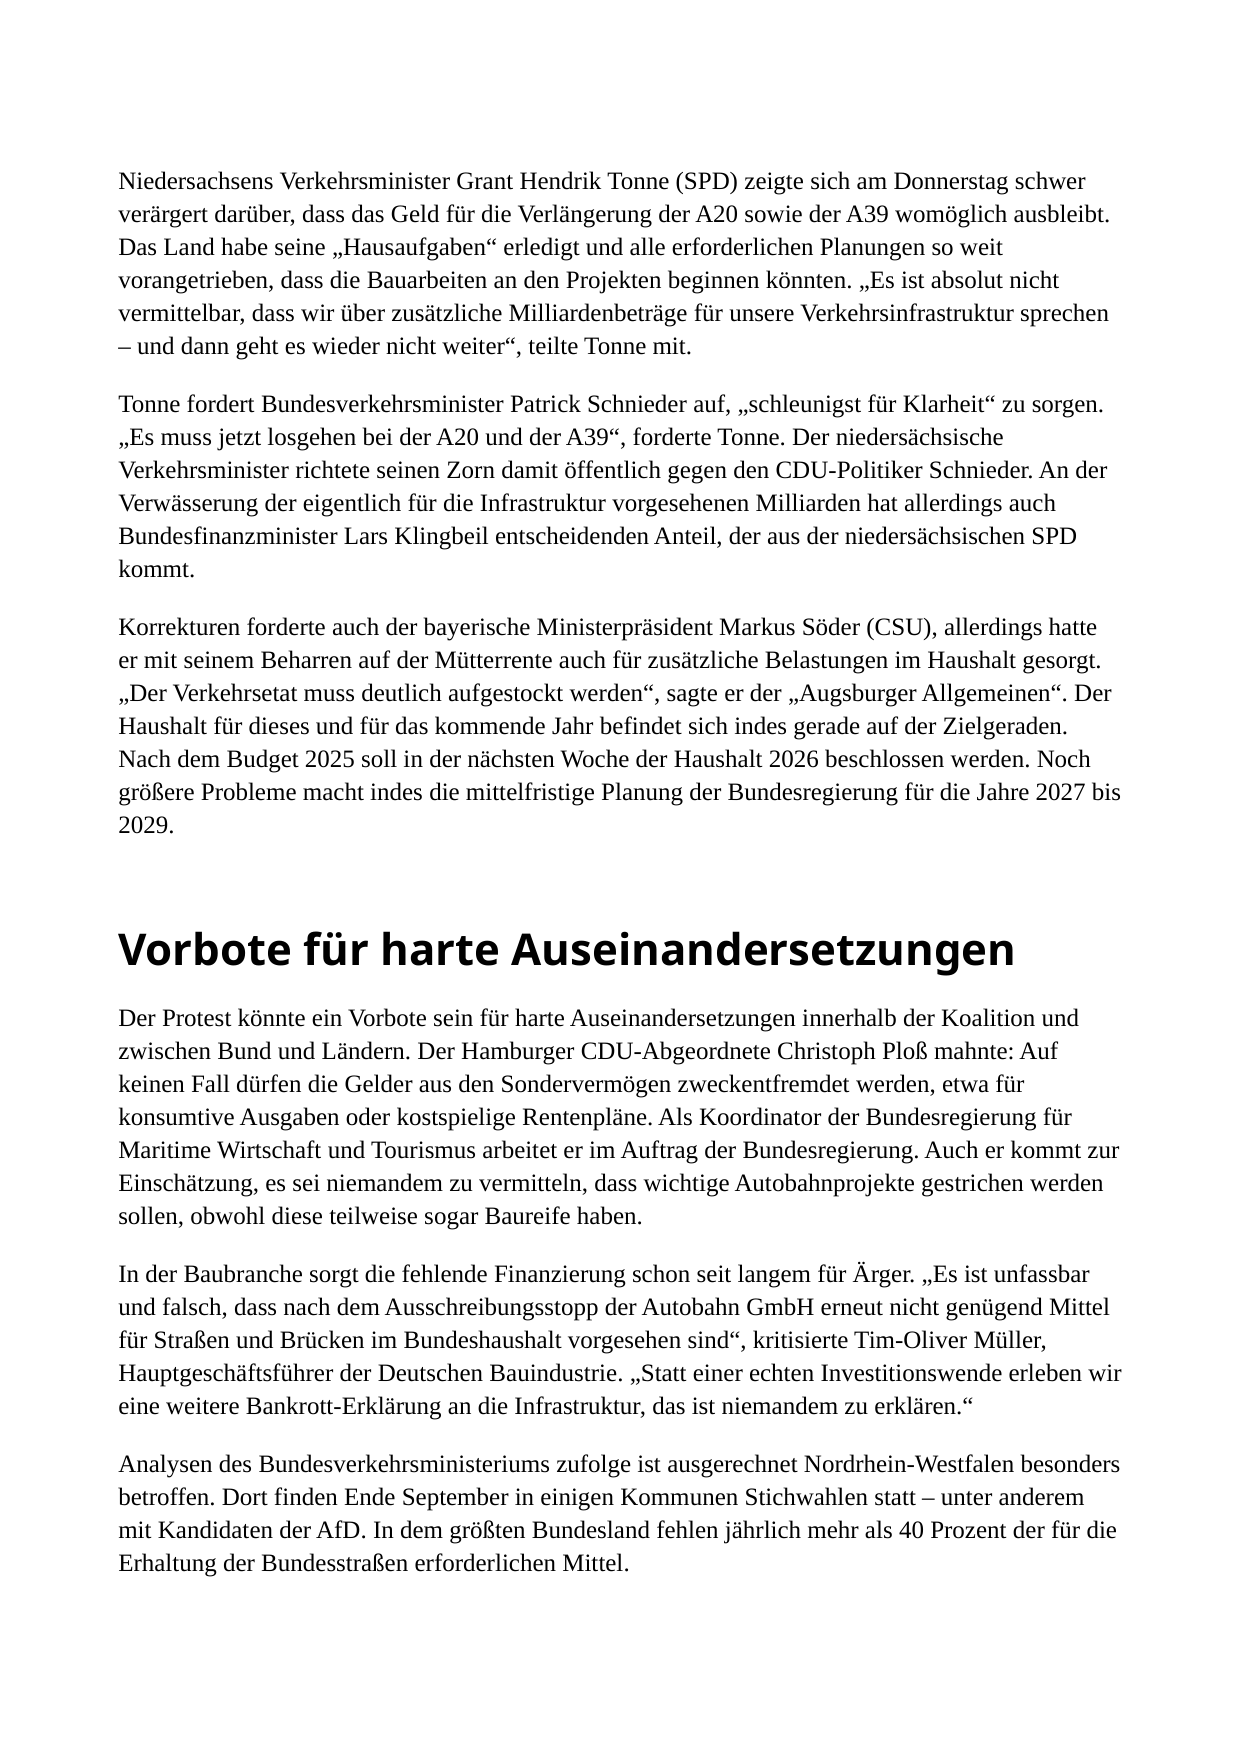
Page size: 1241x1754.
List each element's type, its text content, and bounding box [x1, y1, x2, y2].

subtitle Vorbote für harte Auseinandersetzungen [118, 918, 1122, 978]
text Niedersachsens Verkehrsminister Grant Hendrik Tonne (SPD) zeigte sich am Donnerstag schwer verärgert darüber, dass das Geld für die Verlängerung der A20 sowie der A39 womöglich ausbleibt. Das Land habe seine „Hausaufgaben“ erledigt und alle erforderlichen Planungen so weit vorangetrieben, dass die Bauarbeiten an den Projekten beginnen könnten. „Es ist absolut nicht vermittelbar, dass wir über zusätzliche Milliardenbeträge für unsere Verkehrsinfrastruktur sprechen – und dann geht es wieder nicht weiter“, teilte Tonne mit. [118, 166, 1122, 359]
text Analysen des Bundesverkehrsministeriums zufolge ist ausgerechnet Nordrhein-Westfalen besonders betroffen. Dort finden Ende September in einigen Kommunen Stichwahlen statt – unter anderem mit Kandidaten der AfD. In dem größten Bundesland fehlen jährlich mehr als 40 Prozent der für die Erhaltung der Bundesstraßen erforderlichen Mittel. [118, 1449, 1122, 1577]
text Tonne fordert Bundesverkehrsminister Patrick Schnieder auf, „schleunigst für Klarheit“ zu sorgen. „Es muss jetzt losgehen bei der A20 und der A39“, forderte Tonne. Der niedersächsische Verkehrsminister richtete seinen Zorn damit öffentlich gegen den CDU-Politiker Schnieder. An der Verwässerung der eigentlich für die Infrastruktur vorgesehenen Milliarden hat allerdings auch Bundesfinanzminister Lars Klingbeil entscheidenden Anteil, der aus der niedersächsischen SPD kommt. [118, 389, 1122, 583]
text Korrekturen forderte auch der bayerische Ministerpräsident Markus Söder (CSU), allerdings hatte er mit seinem Beharren auf der Mütterrente auch für zusätzliche Belastungen im Haushalt gesorgt. „Der Verkehrsetat muss deutlich aufgestockt werden“, sagte er der „Augsburger Allgemeinen“. Der Haushalt für dieses und für das kommende Jahr befindet sich indes gerade auf der Zielgeraden. Nach dem Budget 2025 soll in der nächsten Woche der Haushalt 2026 beschlossen werden. Noch größere Probleme macht indes die mittelfristige Planung der Bundesregierung für die Jahre 2027 bis 2029. [118, 612, 1122, 839]
text Der Protest könnte ein Vorbote sein für harte Auseinandersetzungen innerhalb der Koalition und zwischen Bund und Ländern. Der Hamburger CDU-Abgeordnete Christoph Ploß mahnte: Auf keinen Fall dürfen die Gelder aus den Sondervermögen zweckentfremdet werden, etwa für konsumtive Ausgaben oder kostspielige Rentenpläne. Als Koordinator der Bundesregierung für Maritime Wirtschaft und Tourismus arbeitet er im Auftrag der Bundesregierung. Auch er kommt zur Einschätzung, es sei niemandem zu vermitteln, dass wichtige Autobahnprojekte gestrichen werden sollen, obwohl diese teilweise sogar Baureife haben. [118, 1003, 1122, 1229]
text In der Baubranche sorgt die fehlende Finanzierung schon seit langem für Ärger. „Es ist unfassbar und falsch, dass nach dem Ausschreibungsstopp der Autobahn GmbH erneut nicht genügend Mittel für Straßen und Brücken im Bundeshaushalt vorgesehen sind“, kritisierte Tim-Oliver Müller, Hauptgeschäftsführer der Deutschen Bauindustrie. „Statt einer echten Investitionswende erleben wir eine weitere Bankrott-Erklärung an die Infrastruktur, das ist niemandem zu erklären.“ [118, 1259, 1122, 1420]
